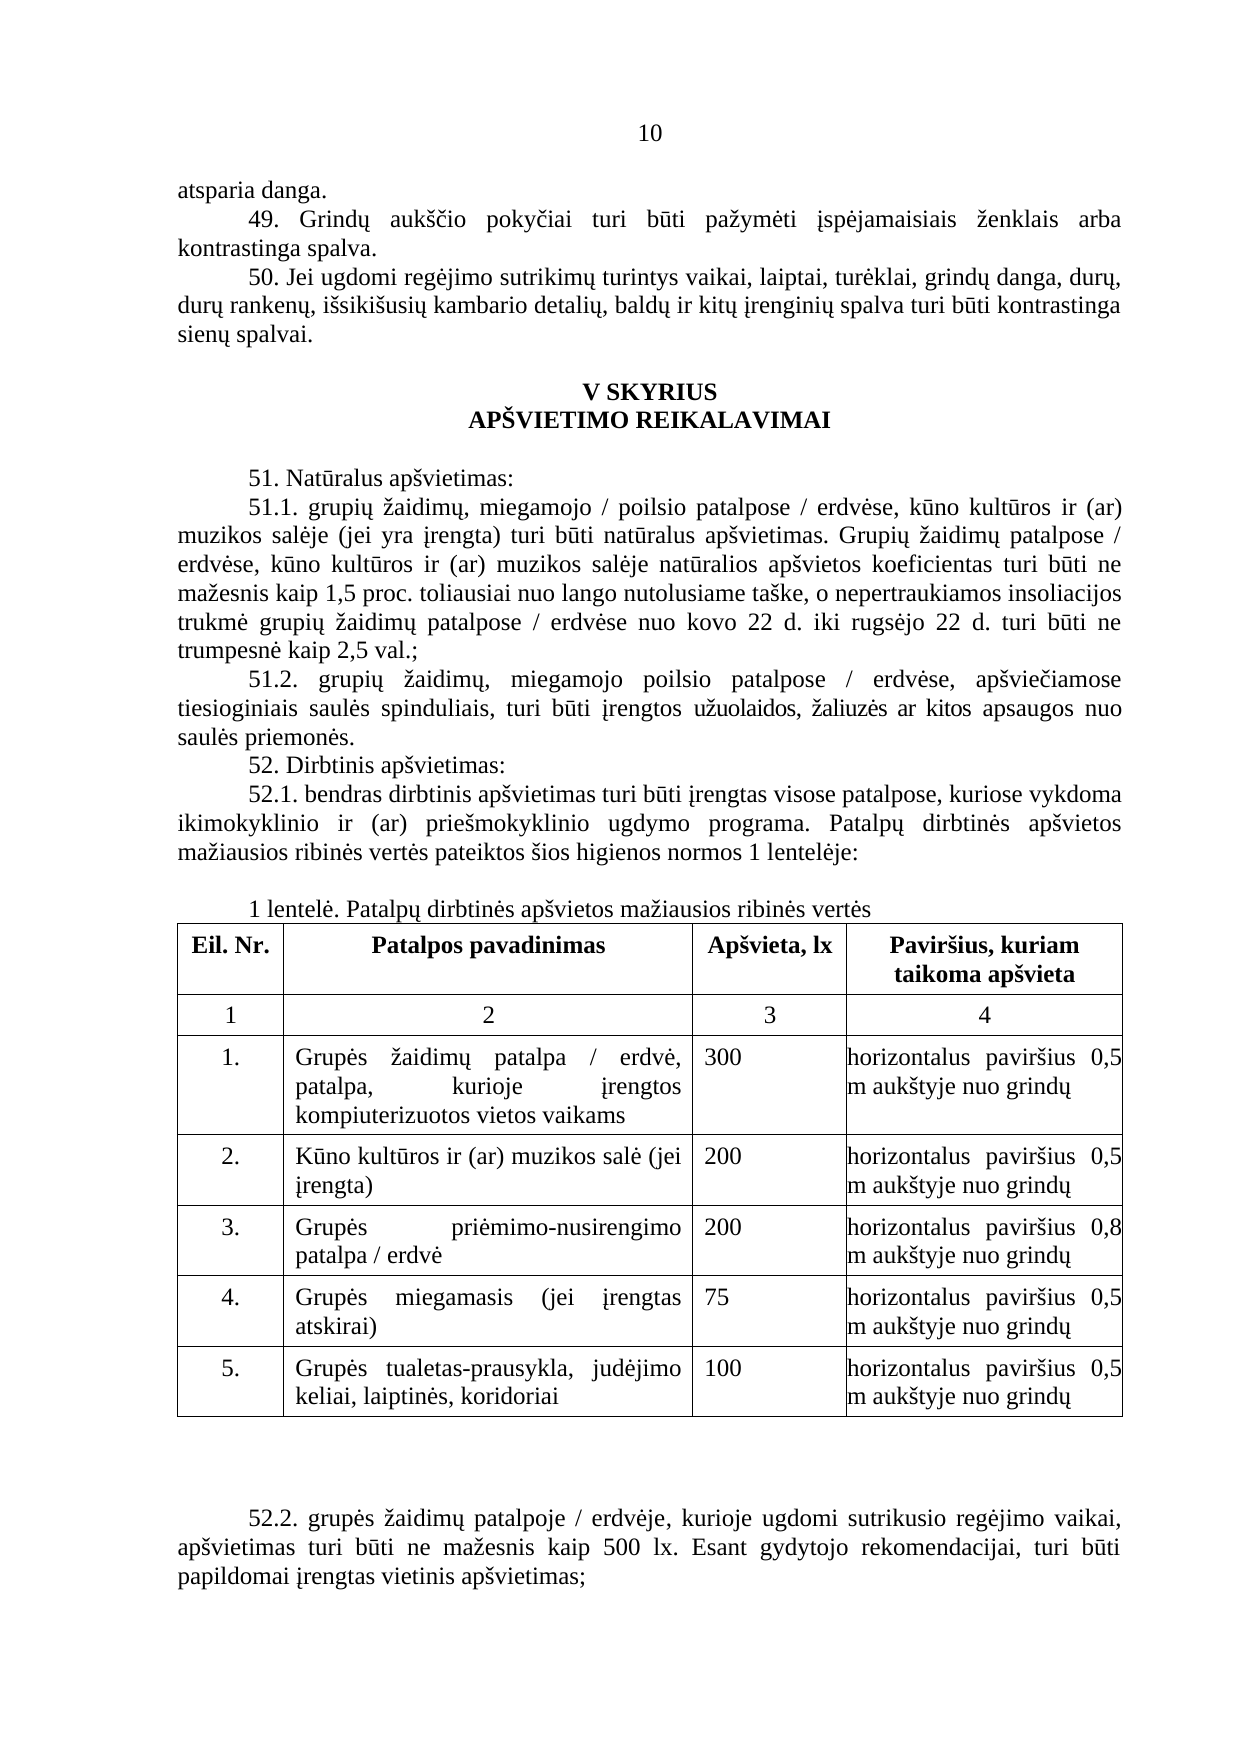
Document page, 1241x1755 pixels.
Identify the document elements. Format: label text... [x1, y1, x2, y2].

table_cell horizontalus paviršius 0,5 m aukštyje nuo grindų [847, 1347, 1122, 1416]
table_cell Kūno kultūros ir (ar) muzikos salė (jei įrengta) [284, 1135, 692, 1205]
text 52.1. bendras dirbtinis apšvietimas turi būti įrengtas visose patalpose, kuriose vykdoma ikimokyklinio ir (ar) priešmokyklinio ugdymo programa. Patalpų dirbtinės apšvietos mažiausios ribinės vertės pateiktos šios higienos normos 1 lentelėje: [177, 779, 1122, 866]
text atsparia danga. [177, 176, 1122, 204]
text 52.2. grupės žaidimų patalpoje / erdvėje, kurioje ugdomi sutrikusio regėjimo vaikai, apšvietimas turi būti ne mažesnis kaip 500 lx. Esant gydytojo rekomendacijai, turi būti papildomai įrengtas vietinis apšvietimas; [177, 1503, 1122, 1589]
table_cell 100 [693, 1347, 846, 1416]
table_cell horizontalus paviršius 0,5 m aukštyje nuo grindų [847, 1276, 1122, 1346]
table_cell 4 [847, 995, 1122, 1035]
table_cell 3 [693, 995, 846, 1035]
table_header Apšvieta, lx [693, 924, 846, 993]
text 52. Dirbtinis apšvietimas: [177, 751, 1122, 779]
table_cell horizontalus paviršius 0,8 m aukštyje nuo grindų [847, 1206, 1122, 1275]
table_cell Grupės miegamasis (jei įrengtas atskirai) [284, 1276, 692, 1346]
table_cell Grupės žaidimų patalpa / erdvė, patalpa, kurioje įrengtos kompiuterizuotos vietos vaikams [284, 1036, 692, 1134]
text 50. Jei ugdomi regėjimo sutrikimų turintys vaikai, laiptai, turėklai, grindų danga, durų, durų rankenų, išsikišusių kambario detalių, baldų ir kitų įrenginių spalva turi būti kontrastinga sienų spalvai. [177, 262, 1122, 348]
table_cell 5. [178, 1347, 283, 1416]
text V SKYRIUS [177, 377, 1122, 406]
text APŠVIETIMO REIKALAVIMAI [177, 406, 1122, 434]
table_cell 75 [693, 1276, 846, 1346]
table_cell 1 [178, 995, 283, 1035]
table_cell Grupės priėmimo-nusirengimo patalpa / erdvė [284, 1206, 692, 1275]
table_header Eil. Nr. [178, 924, 283, 993]
table_cell horizontalus paviršius 0,5 m aukštyje nuo grindų [847, 1036, 1122, 1134]
table_cell 3. [178, 1206, 283, 1275]
table_cell 200 [693, 1135, 846, 1205]
table_cell 2. [178, 1135, 283, 1205]
table_cell 2 [284, 995, 692, 1035]
text 51.2. grupių žaidimų, miegamojo poilsio patalpose / erdvėse, apšviečiamose tiesioginiais saulės spinduliais, turi būti įrengtos užuolaidos, žaliuzės ar kitos apsaugos nuo saulės priemonės. [177, 664, 1122, 751]
table_cell 300 [693, 1036, 846, 1134]
text 49. Grindų aukščio pokyčiai turi būti pažymėti įspėjamaisiais ženklais arba kontrastinga spalva. [177, 204, 1122, 262]
table_cell 1. [178, 1036, 283, 1134]
text 51. Natūralus apšvietimas: [177, 463, 1122, 492]
table_header Patalpos pavadinimas [284, 924, 692, 993]
table_cell 4. [178, 1276, 283, 1346]
text 1 lentelė. Patalpų dirbtinės apšvietos mažiausios ribinės vertės [177, 894, 1122, 923]
table_cell horizontalus paviršius 0,5 m aukštyje nuo grindų [847, 1135, 1122, 1205]
table_cell Grupės tualetas-prausykla, judėjimo keliai, laiptinės, koridoriai [284, 1347, 692, 1416]
table_cell 200 [693, 1206, 846, 1275]
table_header Paviršius, kuriam taikoma apšvieta [847, 924, 1122, 993]
text 51.1. grupių žaidimų, miegamojo / poilsio patalpose / erdvėse, kūno kultūros ir (ar) muzikos salėje (jei yra įrengta) turi būti natūralus apšvietimas. Grupių žaidimų patalpose / erdvėse, kūno kultūros ir (ar) muzikos salėje natūralios apšvietos koeficientas turi būti ne mažesnis kaip 1,5 proc. toliausiai nuo lango nutolusiame taške, o nepertraukiamos insoliacijos trukmė grupių žaidimų patalpose / erdvėse nuo kovo 22 d. iki rugsėjo 22 d. turi būti ne trumpesnė kaip 2,5 val.; [177, 492, 1122, 664]
